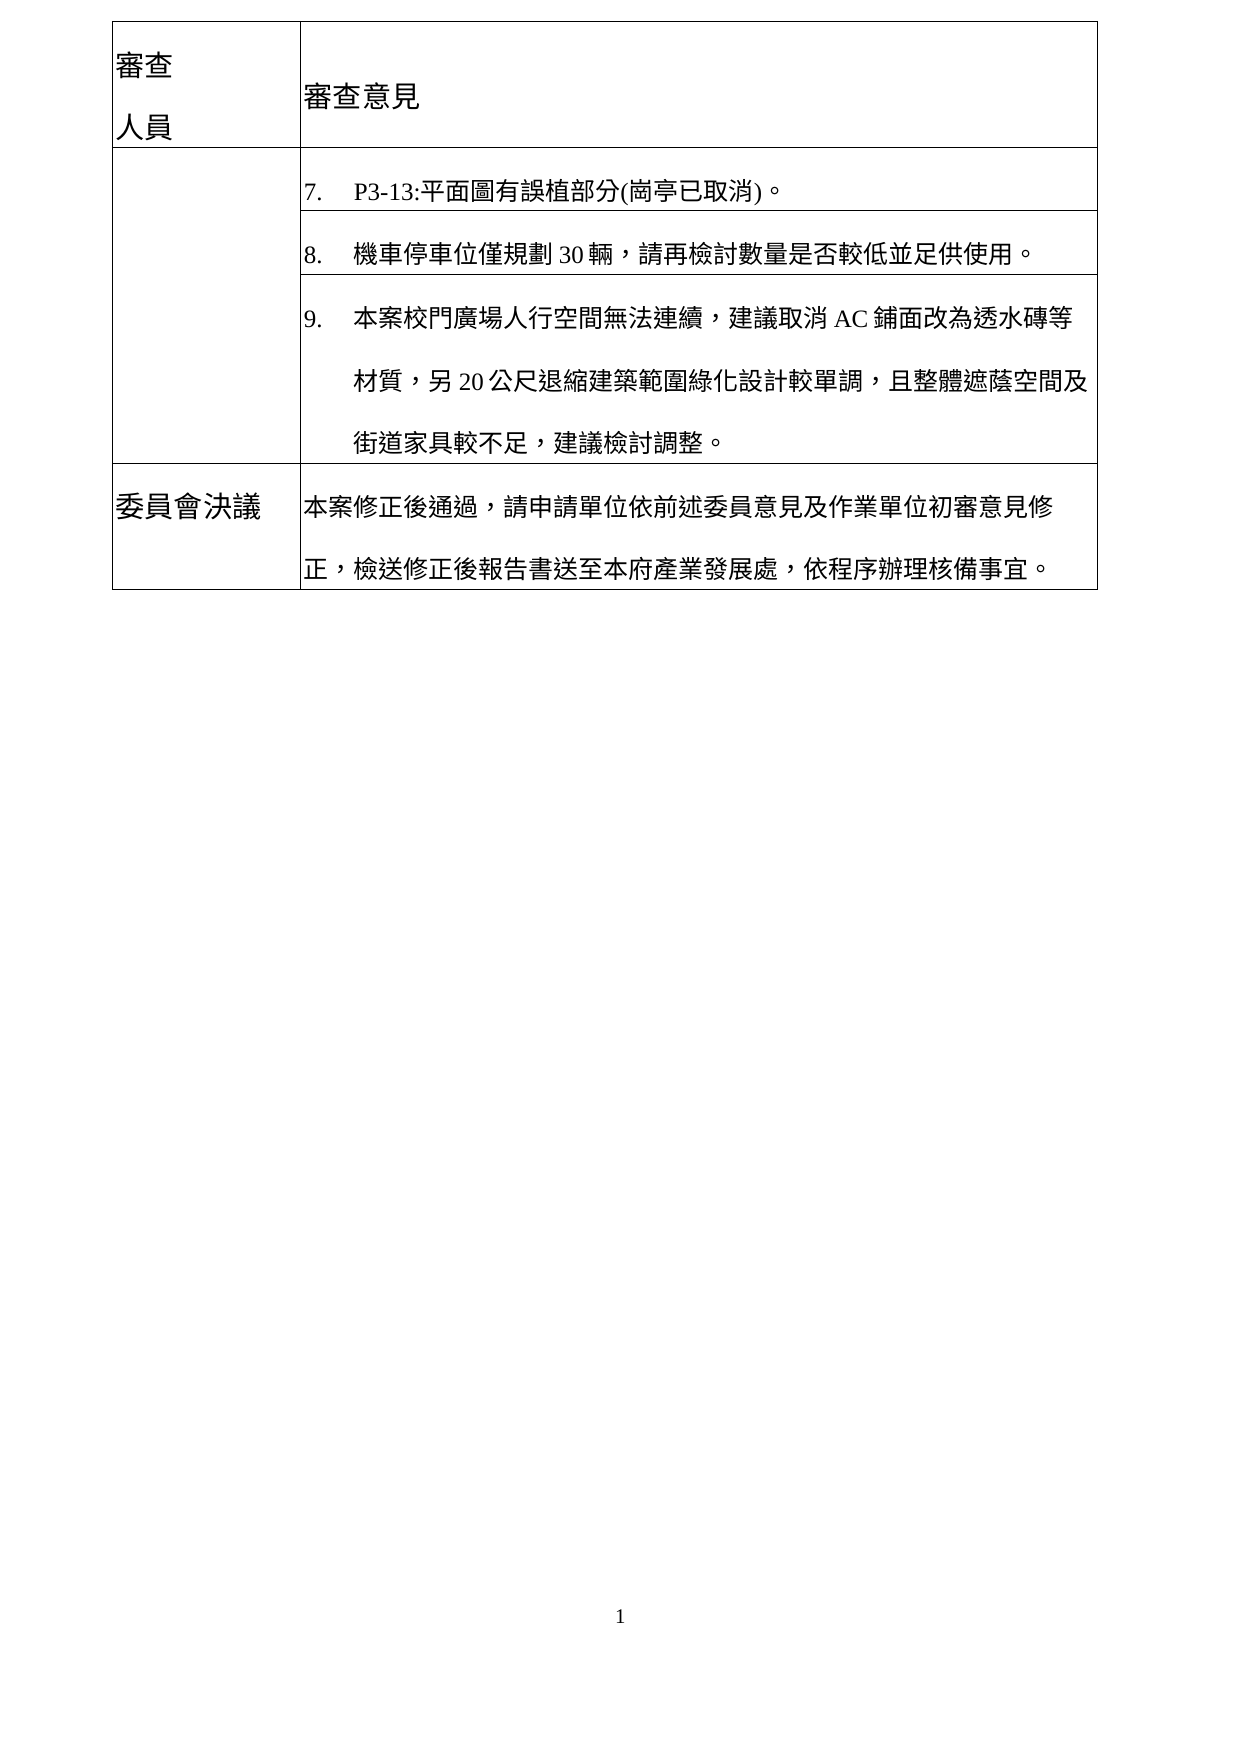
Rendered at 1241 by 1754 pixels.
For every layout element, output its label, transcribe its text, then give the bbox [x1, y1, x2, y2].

table_cell 本案修正後通過，請申請單位依前述委員意見及作業單位初審意見修正，檢送修正後報告書送至本府產業發展處，依程序辦理核備事宜。 [301, 464, 1097, 588]
table_cell P3-13:平面圖有誤植部分(崗亭已取消)。 [301, 148, 1097, 210]
table_cell 本案校門廣場人行空間無法連續，建議取消AC鋪面改為透水磚等材質，另20公尺退縮建築範圍綠化設計較單調，且整體遮蔭空間及街道家具較不足，建議檢討調整。 [301, 275, 1097, 462]
table_header 審查 人員 [113, 22, 300, 147]
table_cell 機車停車位僅規劃30輛，請再檢討數量是否較低並足供使用。 [301, 211, 1097, 274]
table_cell 委員會決議 [113, 464, 300, 588]
table_cell [113, 148, 300, 462]
table_header 審查意見 [301, 22, 1097, 147]
